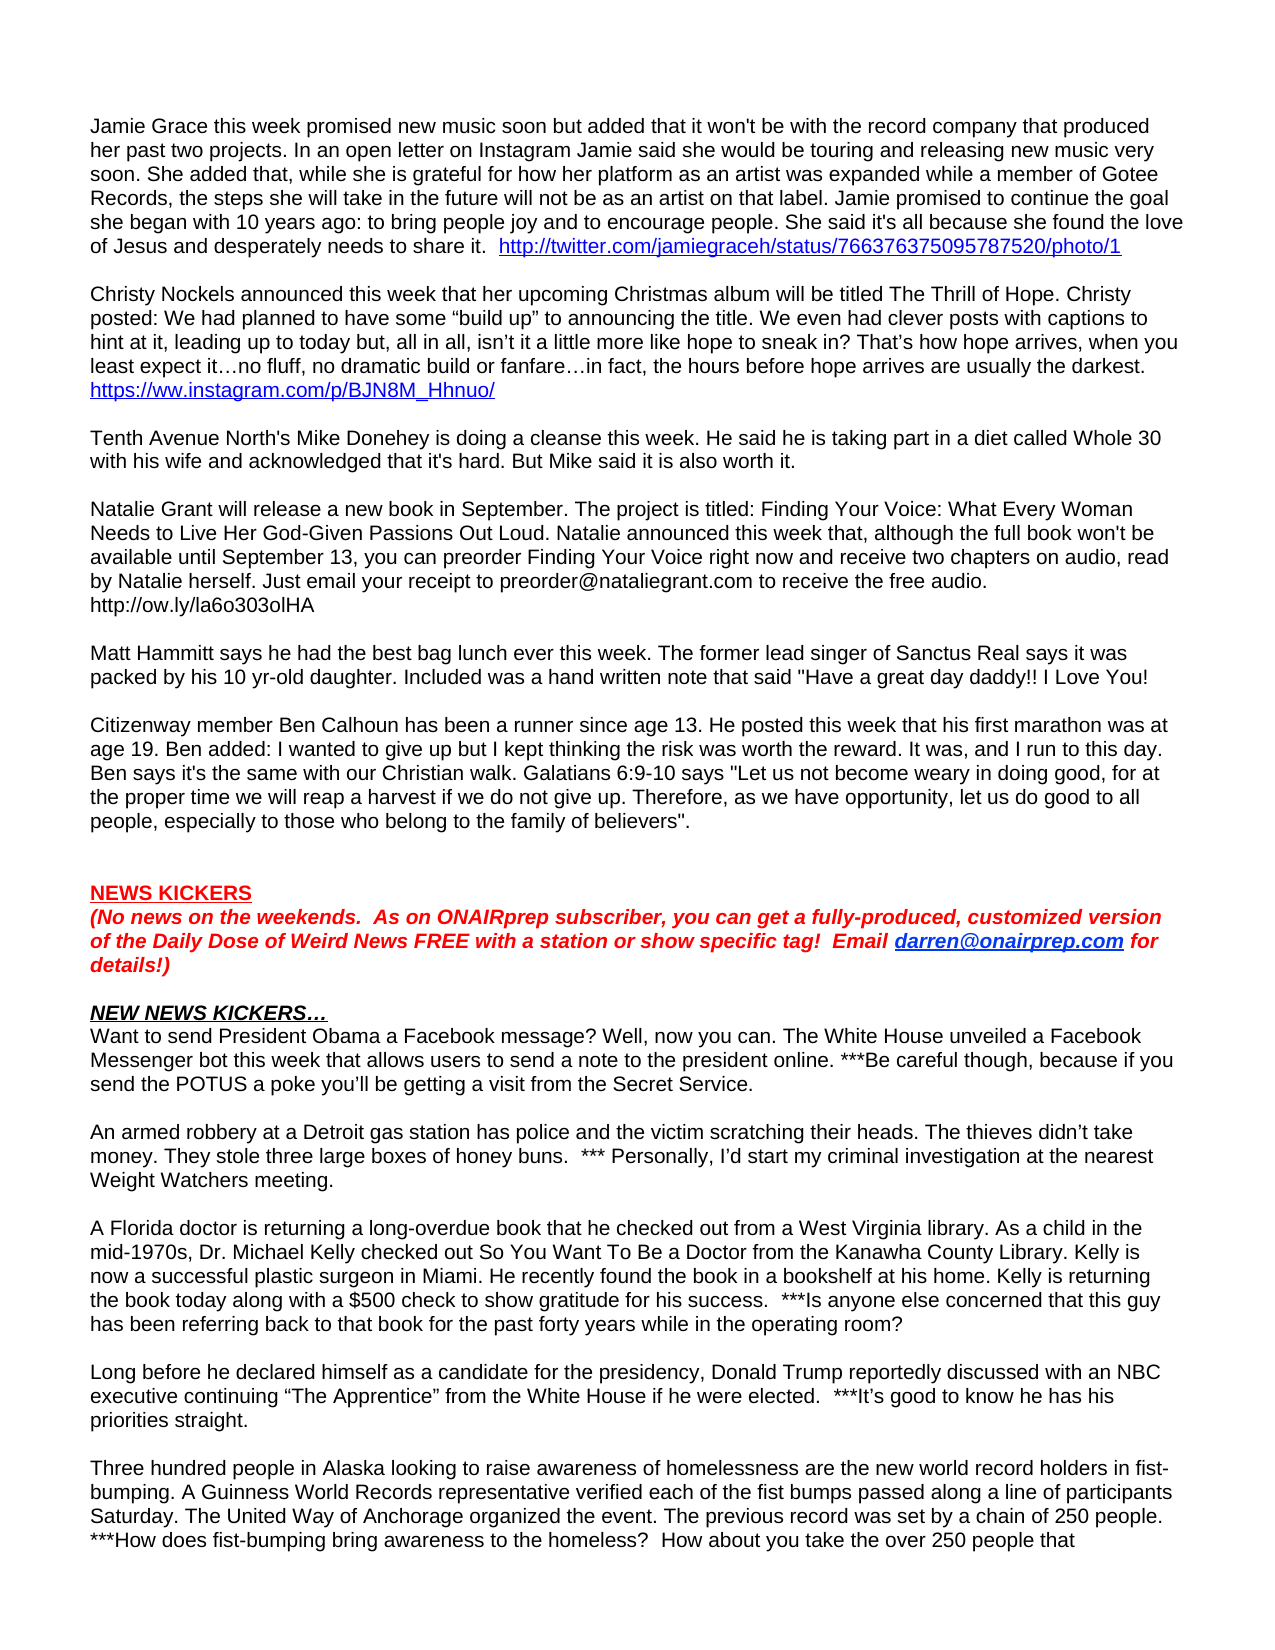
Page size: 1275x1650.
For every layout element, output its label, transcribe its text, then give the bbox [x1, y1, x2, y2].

text Matt Hammitt says he had the best bag lunch ever this week. The former lead singer of Sanctus Real says it was packed by his 10 yr-old daughter. Included was a hand written note that said "Have a great day daddy!! I Love You! [90, 641, 1185, 689]
text Three hundred people in Alaska looking to raise awareness of homelessness are the new world record holders in fist-bumping. A Guinness World Records representative verified each of the fist bumps passed along a line of participants Saturday. The United Way of Anchorage organized the event. The previous record was set by a chain of 250 people. ***How does fist-bumping bring awareness to the homeless? How about you take the over 250 people that [90, 1456, 1185, 1551]
text Want to send President Obama a Facebook message? Well, now you can. The White House unveiled a Facebook Messenger bot this week that allows users to send a note to the president online. ***Be careful though, because if you send the POTUS a poke you’ll be getting a visit from the Secret Service. [90, 1024, 1185, 1096]
text (No news on the weekends. As on ONAIRprep subscriber, you can get a fully-produced, customized version of the Daily Dose of Weird News FREE with a station or show specific tag! Email darren@onairprep.com for details!) [90, 904, 1185, 976]
text Tenth Avenue North's Mike Donehey is doing a cleanse this week. He said he is taking part in a diet called Whole 30 with his wife and acknowledged that it's hard. But Mike said it is also worth it. [90, 425, 1185, 473]
text NEWS KICKERS [90, 881, 1185, 904]
text An armed robbery at a Detroit gas station has police and the victim scratching their heads. The thieves didn’t take money. They stole three large boxes of honey buns. *** Personally, I’d start my criminal investigation at the nearest Weight Watchers meeting. [90, 1120, 1185, 1192]
text Long before he declared himself as a candidate for the presidency, Donald Trump reportedly discussed with an NBC executive continuing “The Apprentice” from the White House if he were elected. ***It’s good to know he has his priorities straight. [90, 1360, 1185, 1432]
text A Florida doctor is returning a long-overdue book that he checked out from a West Virginia library. As a child in the mid-1970s, Dr. Michael Kelly checked out So You Want To Be a Doctor from the Kanawha County Library. Kelly is now a successful plastic surgeon in Miami. He recently found the book in a bookshelf at his home. Kelly is returning the book today along with a $500 check to show gratitude for his success. ***Is anyone else concerned that this guy has been referring back to that book for the past forty years while in the operating room? [90, 1216, 1185, 1336]
text Citizenway member Ben Calhoun has been a runner since age 13. He posted this week that his first marathon was at age 19. Ben added: I wanted to give up but I kept thinking the risk was worth the reward. It was, and I run to this day. Ben says it's the same with our Christian walk. Galatians 6:9-10 says "Let us not become weary in doing good, for at the proper time we will reap a harvest if we do not give up. Therefore, as we have opportunity, let us do good to all people, especially to those who belong to the family of believers". [90, 713, 1185, 833]
text NEW NEWS KICKERS… [90, 1000, 1185, 1024]
text Christy Nockels announced this week that her upcoming Christmas album will be titled The Thrill of Hope. Christy posted: We had planned to have some “build up” to announcing the title. We even had clever posts with captions to hint at it, leading up to today but, all in all, isn’t it a little more like hope to sneak in? That’s how hope arrives, when you least expect it…no fluff, no dramatic build or fanfare…in fact, the hours before hope arrives are usually the darkest. https://ww.instagram.com/p/BJN8M_Hhnuo/ [90, 282, 1185, 401]
text Natalie Grant will release a new book in September. The project is titled: Finding Your Voice: What Every Woman Needs to Live Her God-Given Passions Out Loud. Natalie announced this week that, although the full book won't be available until September 13, you can preorder Finding Your Voice right now and receive two chapters on audio, read by Natalie herself. Just email your receipt to preorder@nataliegrant.com to receive the free audio. http://ow.ly/la6o303olHA [90, 497, 1185, 617]
text Jamie Grace this week promised new music soon but added that it won't be with the record company that produced her past two projects. In an open letter on Instagram Jamie said she would be touring and releasing new music very soon. She added that, while she is grateful for how her platform as an artist was expanded while a member of Gotee Records, the steps she will take in the future will not be as an artist on that label. Jamie promised to continue the goal she began with 10 years ago: to bring people joy and to encourage people. She said it's all because she found the love of Jesus and desperately needs to share it. http://twitter.com/jamiegraceh/status/766376375095787520/photo/1 [90, 114, 1185, 258]
